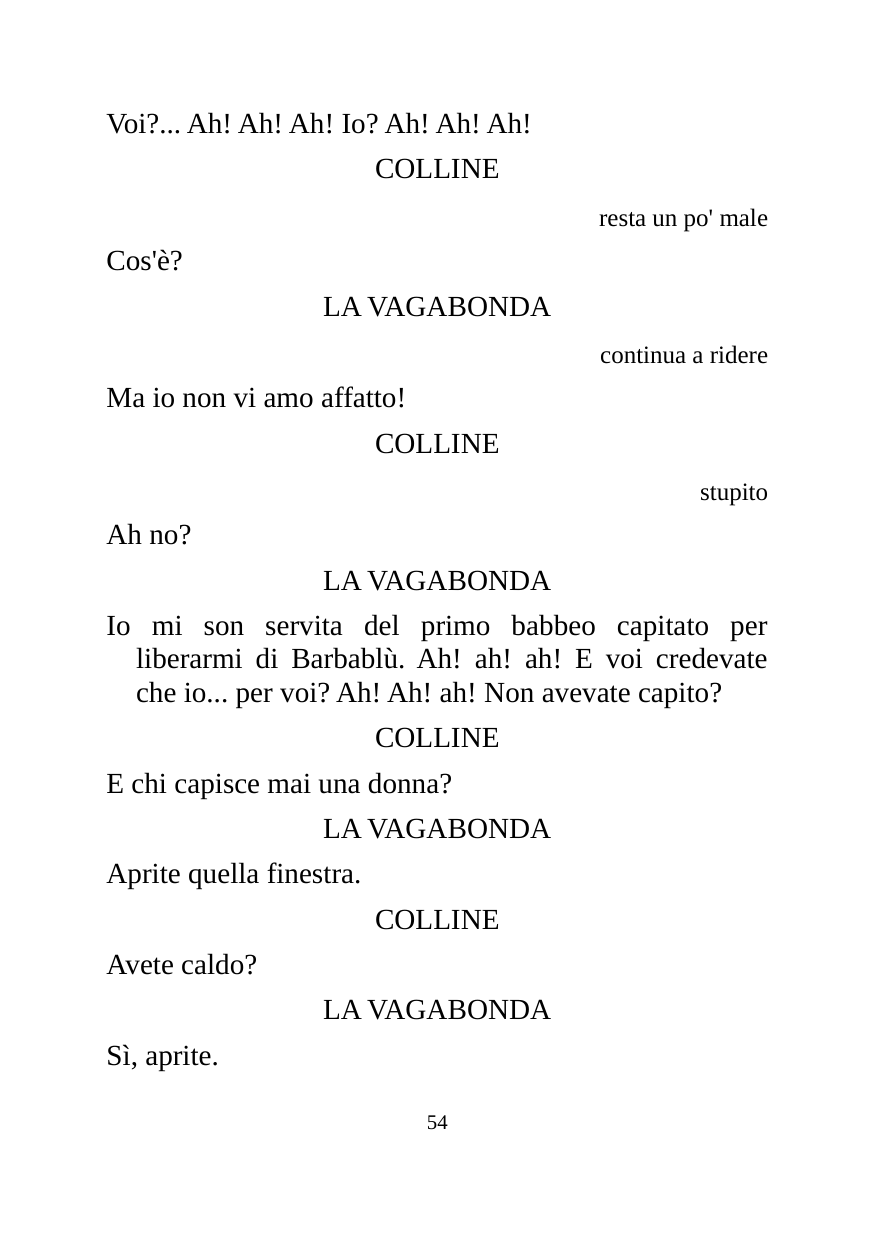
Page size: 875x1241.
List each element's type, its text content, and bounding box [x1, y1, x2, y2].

text Aprite quella finestra. [106, 856, 768, 890]
text Io mi son servita del primo babbeo capitato per liberarmi di Barbablù. Ah! ah! ah! E voi credevate che io... per voi? Ah! Ah! ah! Non avevate capito? [106, 608, 768, 709]
text LA VAGABONDA [106, 811, 768, 845]
text continua a ridere [342, 340, 768, 369]
text LA VAGABONDA [106, 563, 768, 596]
text LA VAGABONDA [106, 289, 768, 322]
text COLLINE [106, 721, 768, 754]
text Ma io non vi amo affatto! [106, 380, 768, 414]
text resta un po' male [342, 203, 768, 232]
text stupito [342, 477, 768, 506]
text Sì, aprite. [106, 1038, 768, 1071]
text Cos'è? [106, 243, 768, 277]
text Ah no? [106, 517, 768, 551]
text COLLINE [106, 152, 768, 185]
text E chi capisce mai una donna? [106, 766, 768, 799]
text COLLINE [106, 426, 768, 459]
text LA VAGABONDA [106, 992, 768, 1026]
text Voi?... Ah! Ah! Ah! Io? Ah! Ah! Ah! [106, 106, 768, 140]
text Avete caldo? [106, 947, 768, 981]
text COLLINE [106, 902, 768, 935]
